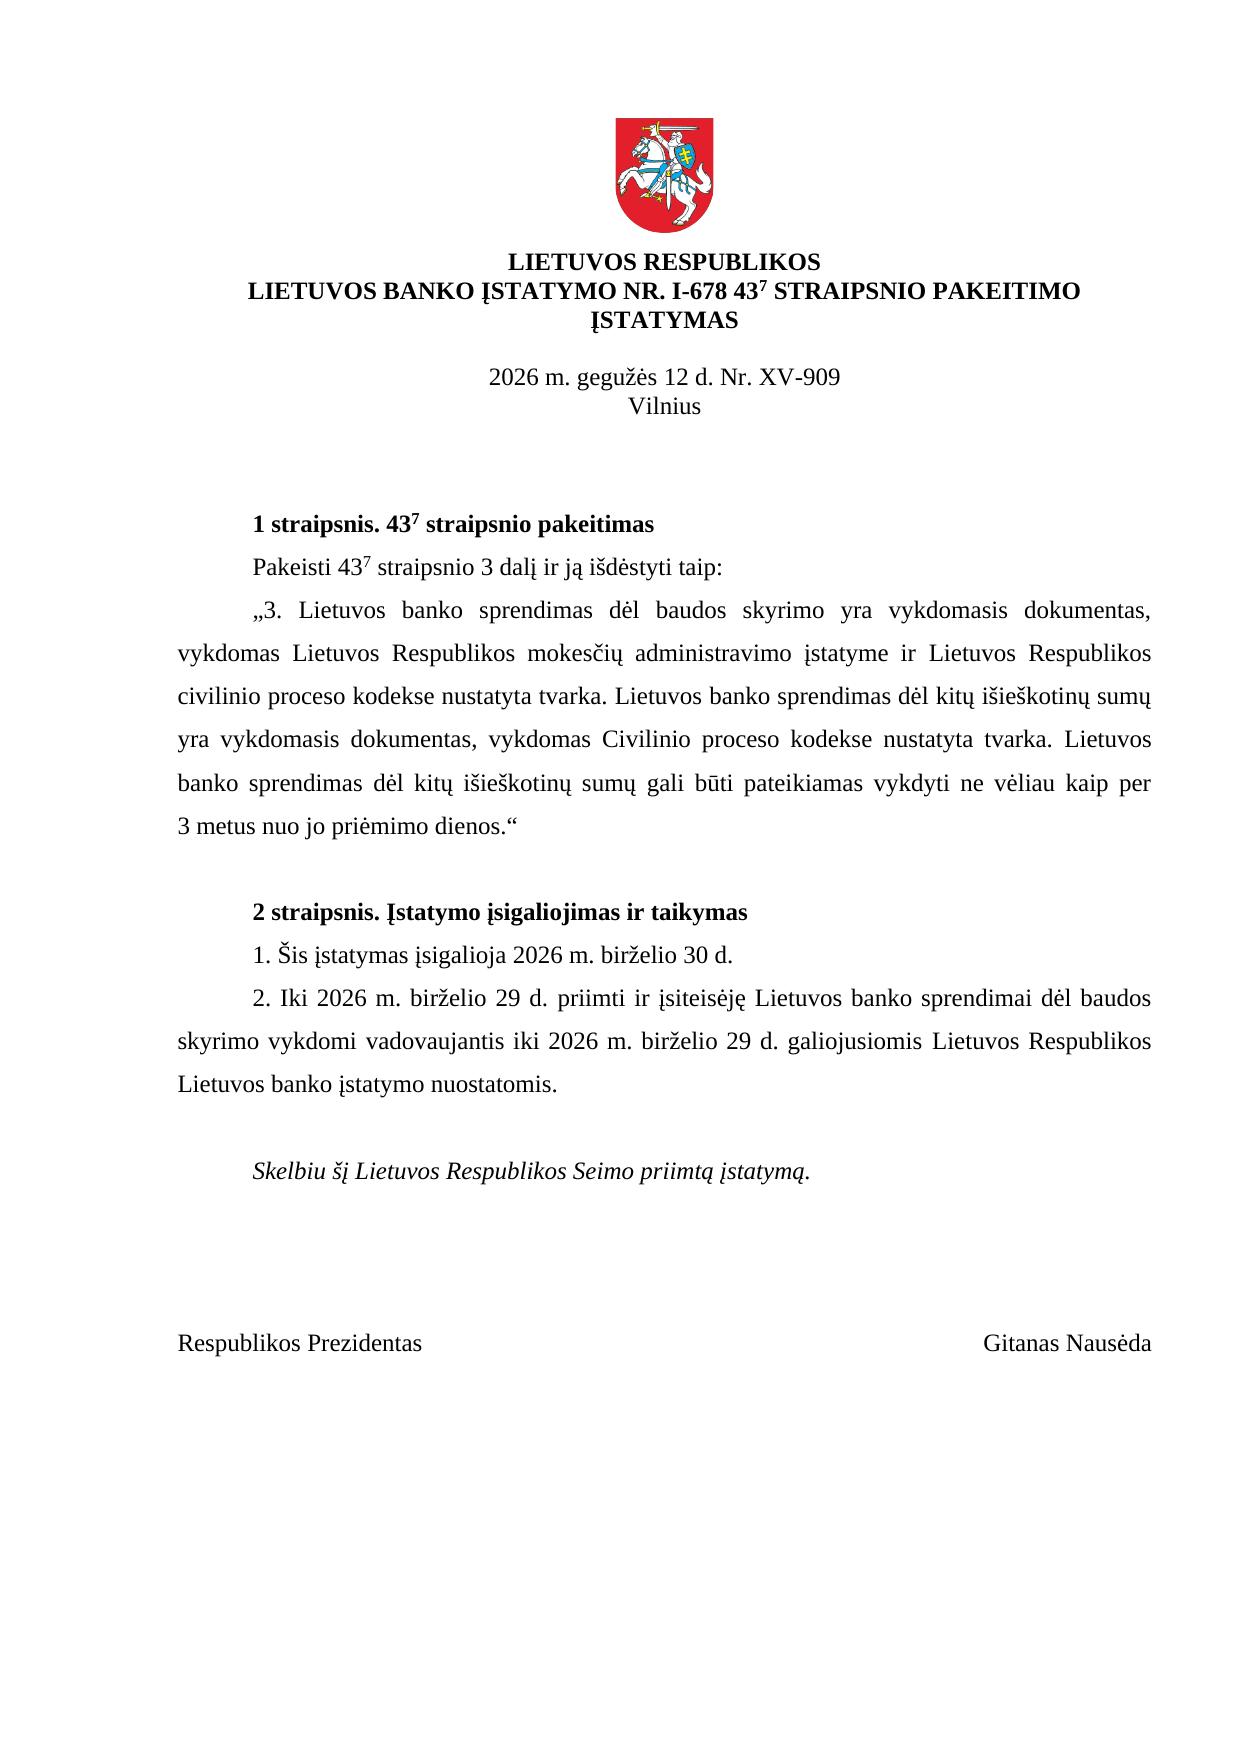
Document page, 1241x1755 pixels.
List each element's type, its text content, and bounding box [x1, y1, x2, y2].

text LIETUVOS BANKO ĮSTATYMO NR. I-678 437 STRAIPSNIO PAKEITIMO [177, 276, 1152, 305]
text 1 straipsnis. 437 straipsnio pakeitimas [177, 509, 1152, 538]
text Skelbiu šį Lietuvos Respublikos Seimo priimtą įstatymą. [177, 1156, 1152, 1184]
text ĮSTATYMAS [177, 305, 1152, 333]
text „3. Lietuvos banko sprendimas dėl baudos skyrimo yra vykdomasis dokumentas, vykdomas Lietuvos Respublikos mokesčių administravimo įstatyme ir Lietuvos Respublikos civilinio proceso kodekse nustatyta tvarka. Lietuvos banko sprendimas dėl kitų išieškotinų sumų yra vykdomasis dokumentas, vykdomas Civilinio proceso kodekse nustatyta tvarka. Lietuvos banko sprendimas dėl kitų išieškotinų sumų gali būti pateikiamas vykdyti ne vėliau kaip per 3 metus nuo jo priėmimo dienos.“ [177, 595, 1152, 839]
text Respublikos Prezidentas Gitanas Nausėda [177, 1328, 1152, 1357]
text 2 straipsnis. Įstatymo įsigaliojimas ir taikymas [177, 897, 1152, 926]
text 2. Iki 2026 m. birželio 29 d. priimti ir įsiteisėję Lietuvos banko sprendimai dėl baudos skyrimo vykdomi vadovaujantis iki 2026 m. birželio 29 d. galiojusiomis Lietuvos Respublikos Lietuvos banko įstatymo nuostatomis. [177, 983, 1152, 1098]
text 2026 m. gegužės 12 d. Nr. XV-909 [177, 362, 1152, 391]
text 1. Šis įstatymas įsigalioja 2026 m. birželio 30 d. [177, 940, 1152, 969]
text Pakeisti 437 straipsnio 3 dalį ir ją išdėstyti taip: [177, 552, 1152, 581]
text Vilnius [177, 391, 1152, 420]
text LIETUVOS RESPUBLIKOS [177, 247, 1152, 276]
